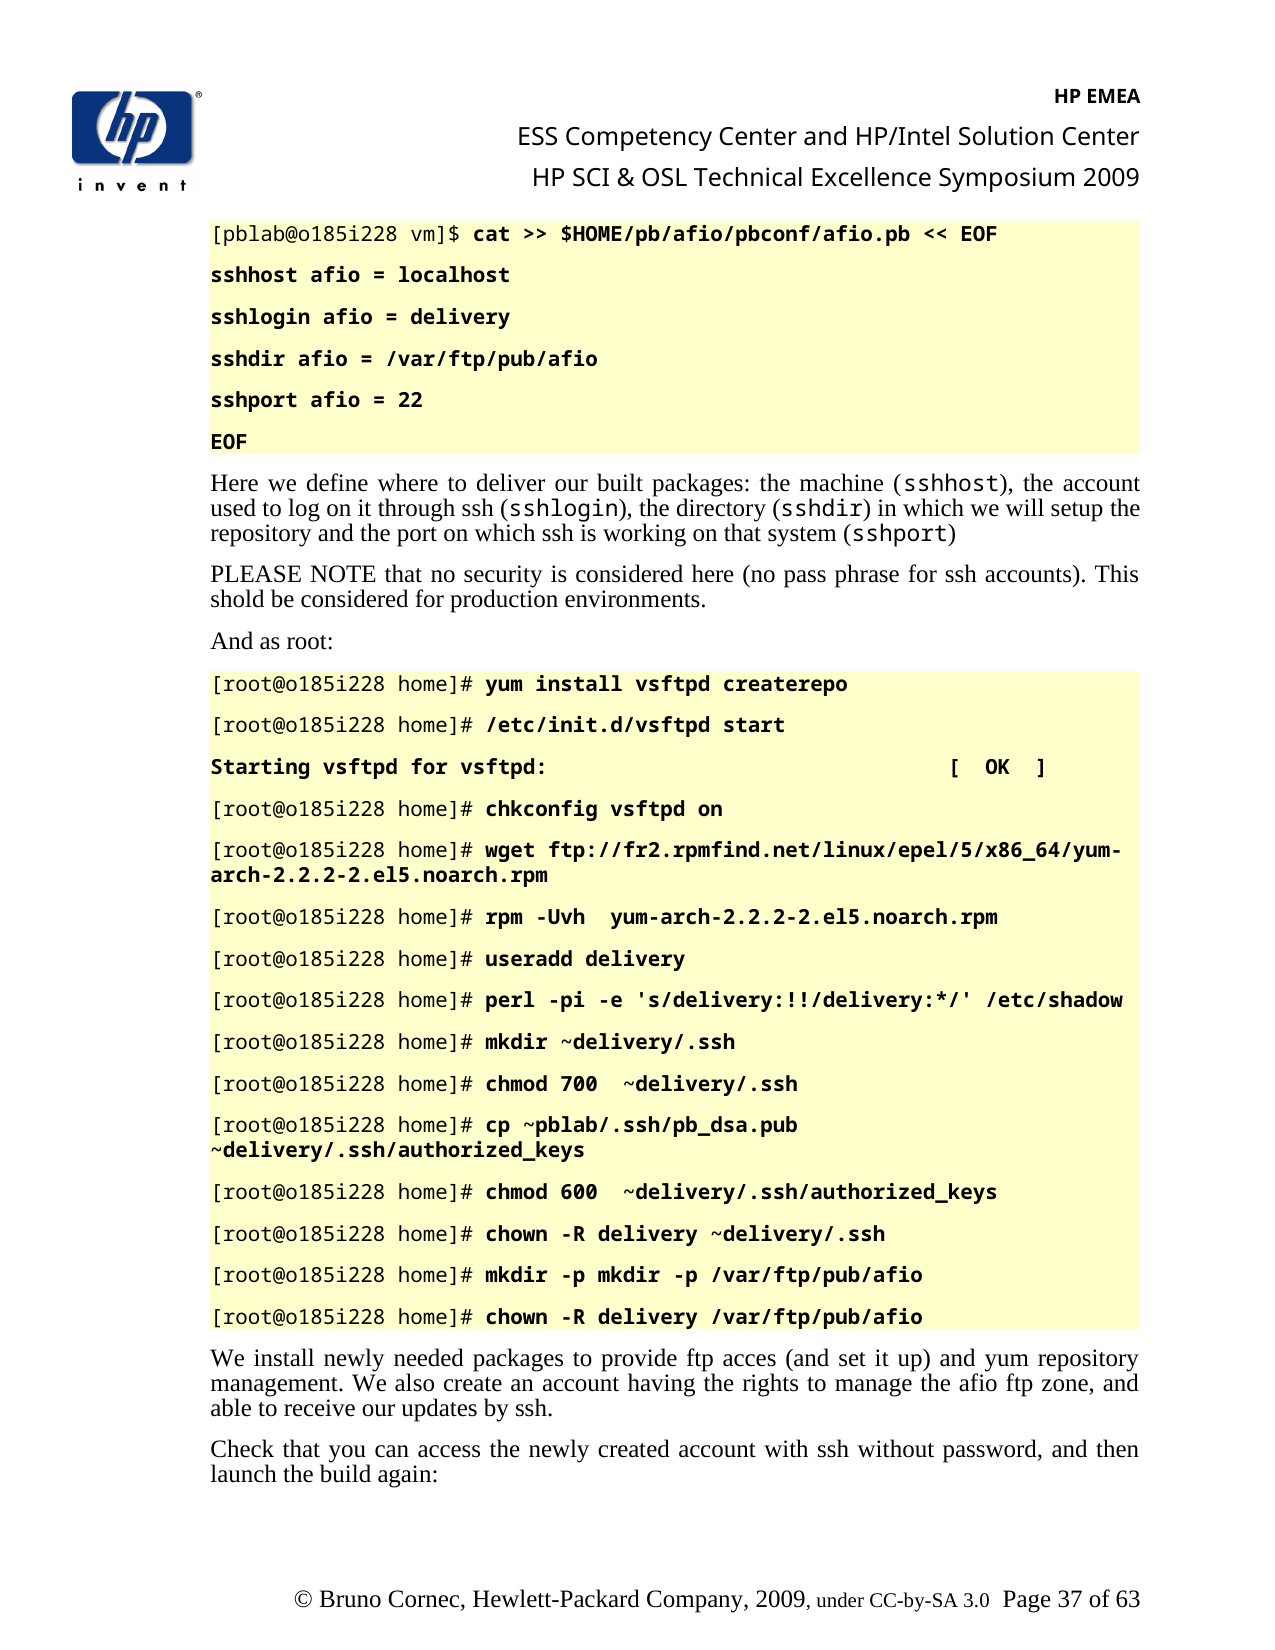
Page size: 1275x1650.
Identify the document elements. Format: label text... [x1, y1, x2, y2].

text [root@o185i228 home]# mkdir ~delivery/.ssh [210, 1029, 1140, 1054]
text [root@o185i228 home]# perl -pi -e 's/delivery:!!/delivery:*/' /etc/shadow [210, 988, 1140, 1013]
text [root@o185i228 home]# wget ftp://fr2.rpmfind.net/linux/epel/5/x86_64/yum-arch-2.2.2-2.el5.noarch.rpm [210, 838, 1140, 888]
text And as root: [210, 629, 1140, 654]
text EOF [210, 429, 1140, 454]
text sshport afio = 22 [210, 388, 1140, 413]
text [root@o185i228 home]# useradd delivery [210, 946, 1140, 971]
text sshdir afio = /var/ftp/pub/afio [210, 346, 1140, 371]
text [root@o185i228 home]# chmod 600 ~delivery/.ssh/authorized_keys [210, 1179, 1140, 1204]
text [root@o185i228 home]# chmod 700 ~delivery/.ssh [210, 1071, 1140, 1096]
text [root@o185i228 home]# rpm -Uvh yum-arch-2.2.2-2.el5.noarch.rpm [210, 904, 1140, 929]
text sshhost afio = localhost [210, 263, 1140, 288]
text Here we define where to deliver our built packages: the machine (sshhost), the account used to log on it through ssh (sshlogin), the directory (sshdir) in which we will setup the repository and the port on which ssh is working on that system (sshport) [210, 471, 1140, 546]
text [root@o185i228 home]# cp ~pblab/.ssh/pb_dsa.pub ~delivery/.ssh/authorized_keys [210, 1113, 1140, 1163]
text [root@o185i228 home]# chown -R delivery ~delivery/.ssh [210, 1221, 1140, 1246]
text PLEASE NOTE that no security is considered here (no pass phrase for ssh accounts). This shold be considered for production environments. [210, 563, 1140, 613]
text [root@o185i228 home]# yum install vsftpd createrepo [210, 671, 1140, 696]
picture [70, 88, 203, 192]
text Starting vsftpd for vsftpd: [ OK ] [210, 754, 1140, 779]
text [root@o185i228 home]# mkdir -p mkdir -p /var/ftp/pub/afio [210, 1263, 1140, 1288]
text sshlogin afio = delivery [210, 304, 1140, 329]
text [pblab@o185i228 vm]$ cat >> $HOME/pb/afio/pbconf/afio.pb << EOF [210, 221, 1140, 246]
text We install newly needed packages to provide ftp acces (and set it up) and yum repository management. We also create an account having the rights to manage the afio ftp zone, and able to receive our updates by ssh. [210, 1346, 1140, 1421]
text [root@o185i228 home]# chkconfig vsftpd on [210, 796, 1140, 821]
text Check that you can access the newly created account with ssh without password, and then launch the build again: [210, 1438, 1140, 1488]
text [root@o185i228 home]# /etc/init.d/vsftpd start [210, 713, 1140, 738]
text [root@o185i228 home]# chown -R delivery /var/ftp/pub/afio [210, 1304, 1140, 1329]
